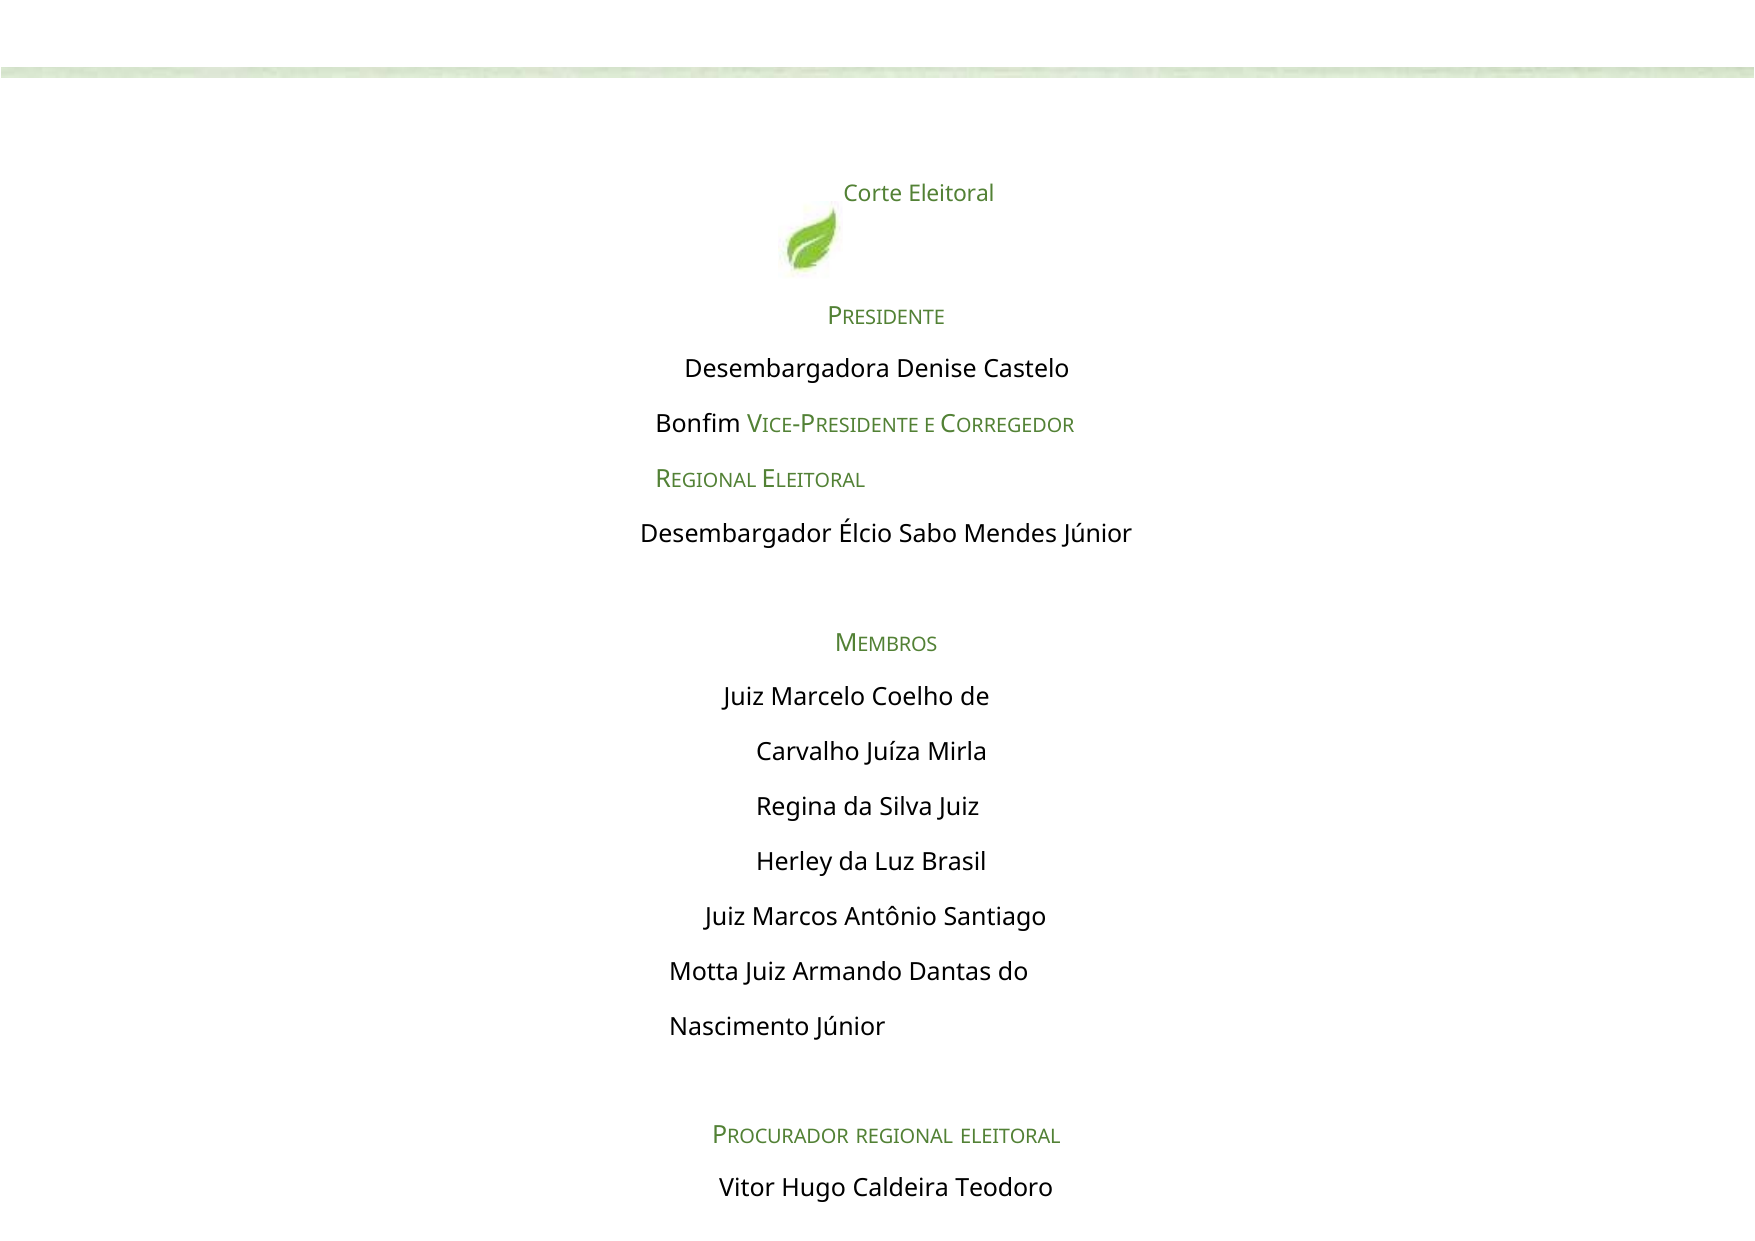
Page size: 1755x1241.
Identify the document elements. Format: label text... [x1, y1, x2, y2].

text Vitor Hugo Caldeira Teodoro [227, 1169, 1545, 1203]
text Corte Eleitoral [227, 177, 1546, 278]
text Presidente [227, 297, 1545, 331]
text Desembargador Élcio Sabo Mendes Júnior [227, 515, 1546, 549]
text Procurador regional eleitoral [227, 1116, 1546, 1150]
text Juiz Marcelo Coelho de Carvalho Juíza Mirla Regina da Silva Juiz Herley da Luz Brasil [723, 678, 1049, 878]
text Membros [227, 625, 1546, 659]
text Desembargadora Denise Castelo Bonfim VICE-PRESIDENTE E CORREGEDOR REGIONAL ELEITORAL [655, 351, 1118, 494]
text Juiz Marcos Antônio Santiago Motta Juiz Armando Dantas do Nascimento Júnior [669, 899, 1103, 1042]
